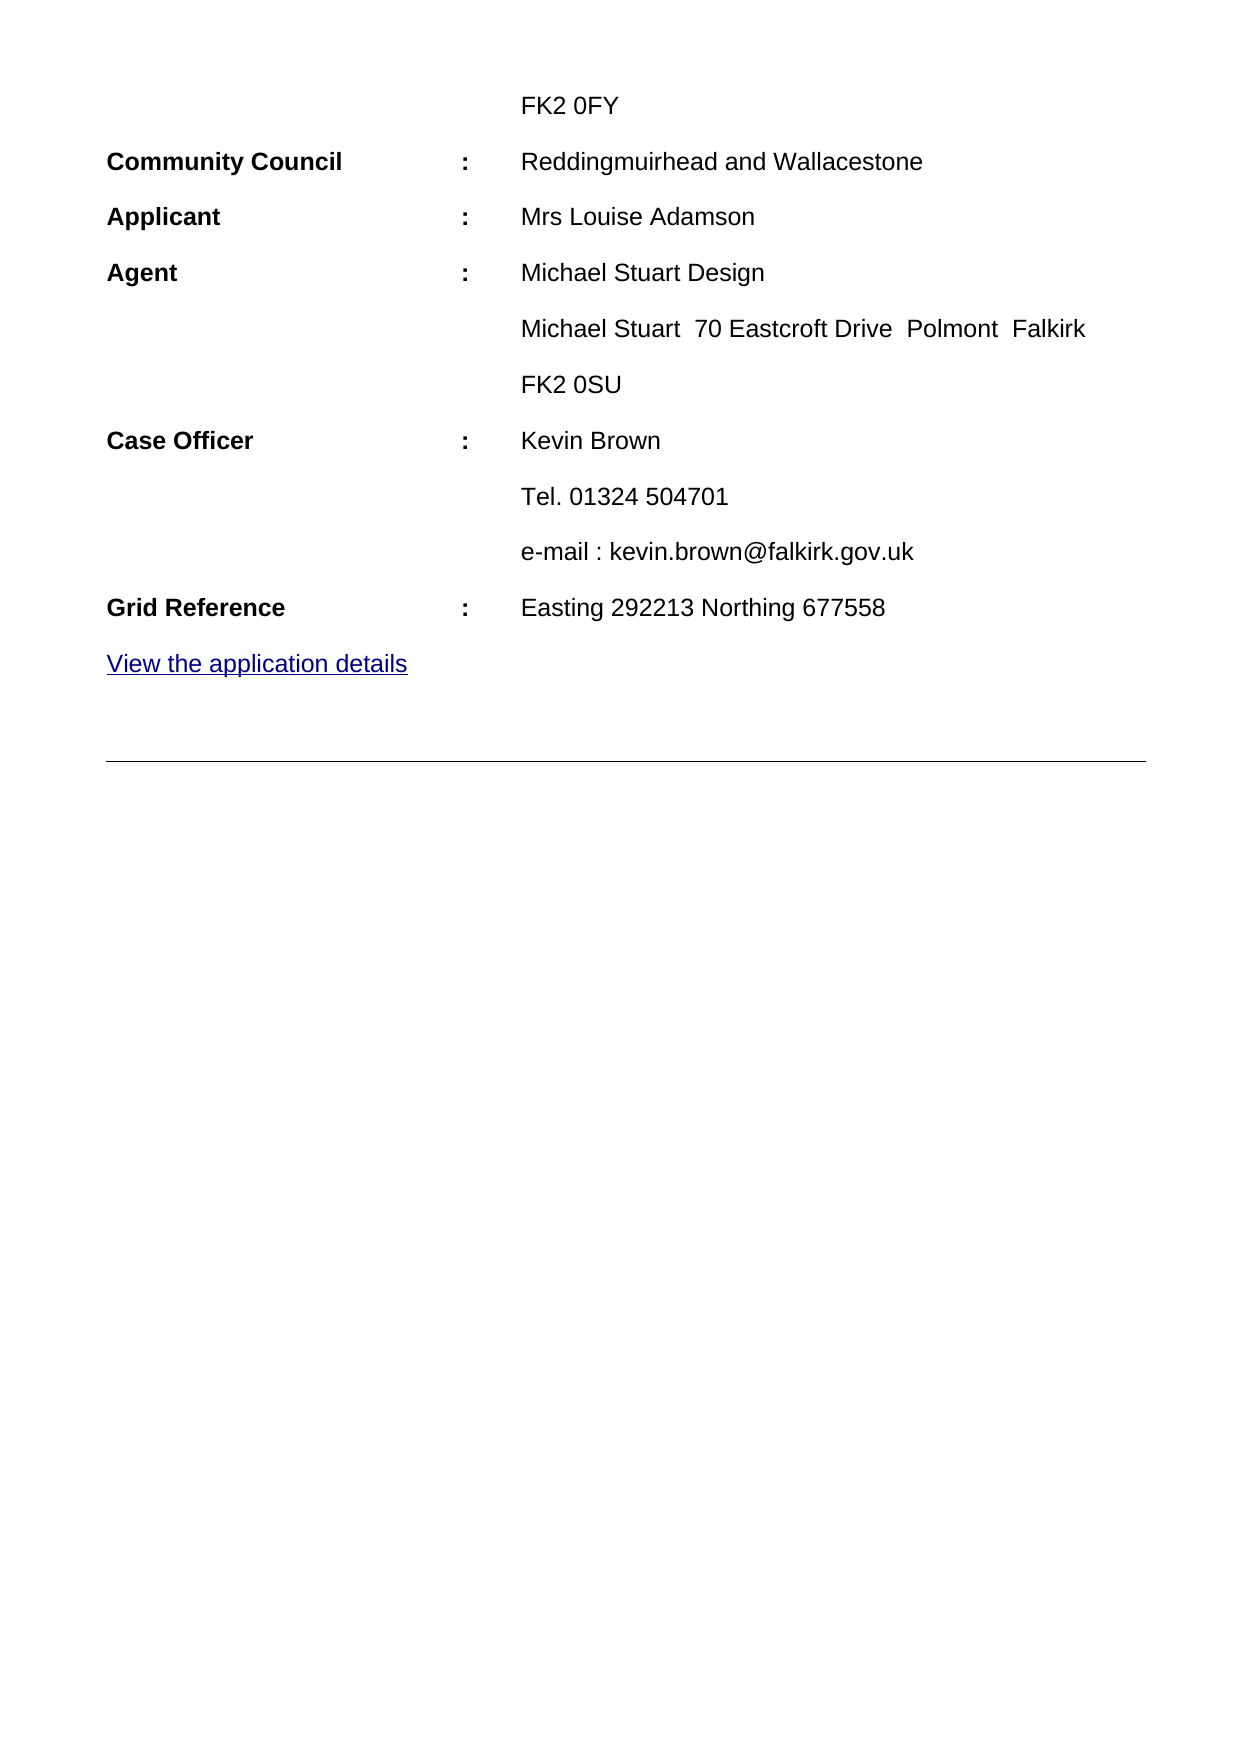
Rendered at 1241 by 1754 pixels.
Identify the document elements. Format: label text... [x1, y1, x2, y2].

text Grid Reference : Easting 292213 Northing 677558 [106, 593, 1146, 622]
text e-mail : kevin.brown@falkirk.gov.uk [106, 537, 1146, 566]
text Agent : Michael Stuart Design [106, 258, 1146, 287]
text Community Council : Reddingmuirhead and Wallacestone [106, 146, 1146, 175]
text Tel. 01324 504701 [106, 481, 1146, 510]
text Case Officer : Kevin Brown [106, 426, 1146, 454]
text FK2 0SU [106, 370, 1146, 398]
text Michael Stuart 70 Eastcroft Drive Polmont Falkirk [106, 314, 1146, 343]
text View the application details [106, 649, 1146, 678]
text FK2 0FY [106, 91, 1146, 119]
text Applicant : Mrs Louise Adamson [106, 202, 1146, 231]
